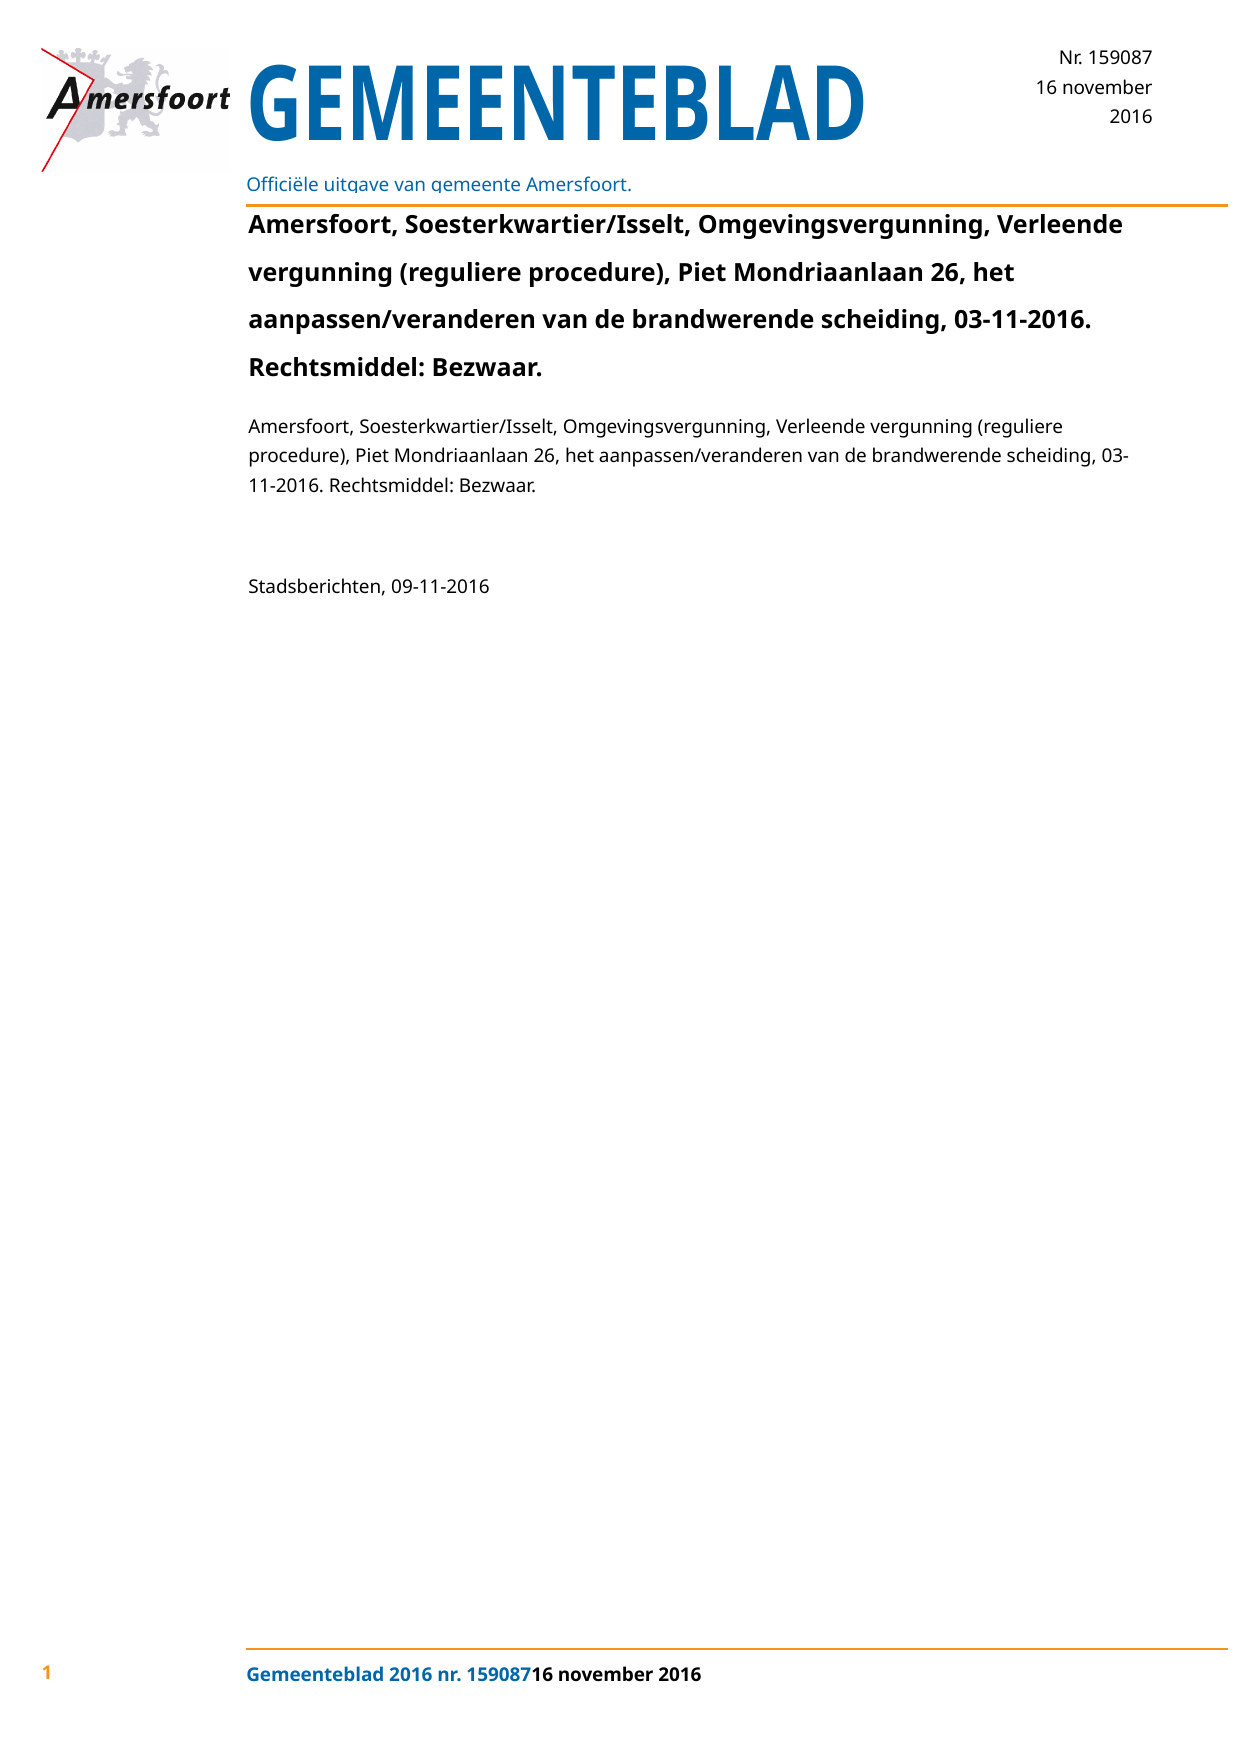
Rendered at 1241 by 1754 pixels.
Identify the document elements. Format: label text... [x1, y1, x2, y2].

text Amersfoort, Soesterkwartier/Isselt, Omgevingsvergunning, Verleende vergunning (reguliere procedure), Piet Mondriaanlaan 26, het aanpassen/veranderen van de brandwerende scheiding, 03-11-2016. Rechtsmiddel: Bezwaar. [248, 413, 1152, 498]
picture [41, 47, 231, 172]
text Amersfoort, Soesterkwartier/Isselt, Omgevingsvergunning, Verleende vergunning (reguliere procedure), Piet Mondriaanlaan 26, het aanpassen/veranderen van de brandwerende scheiding, 03-11-2016. Rechtsmiddel: Bezwaar. [248, 207, 1152, 384]
text Stadsberichten, 09-11-2016 [248, 573, 1152, 599]
